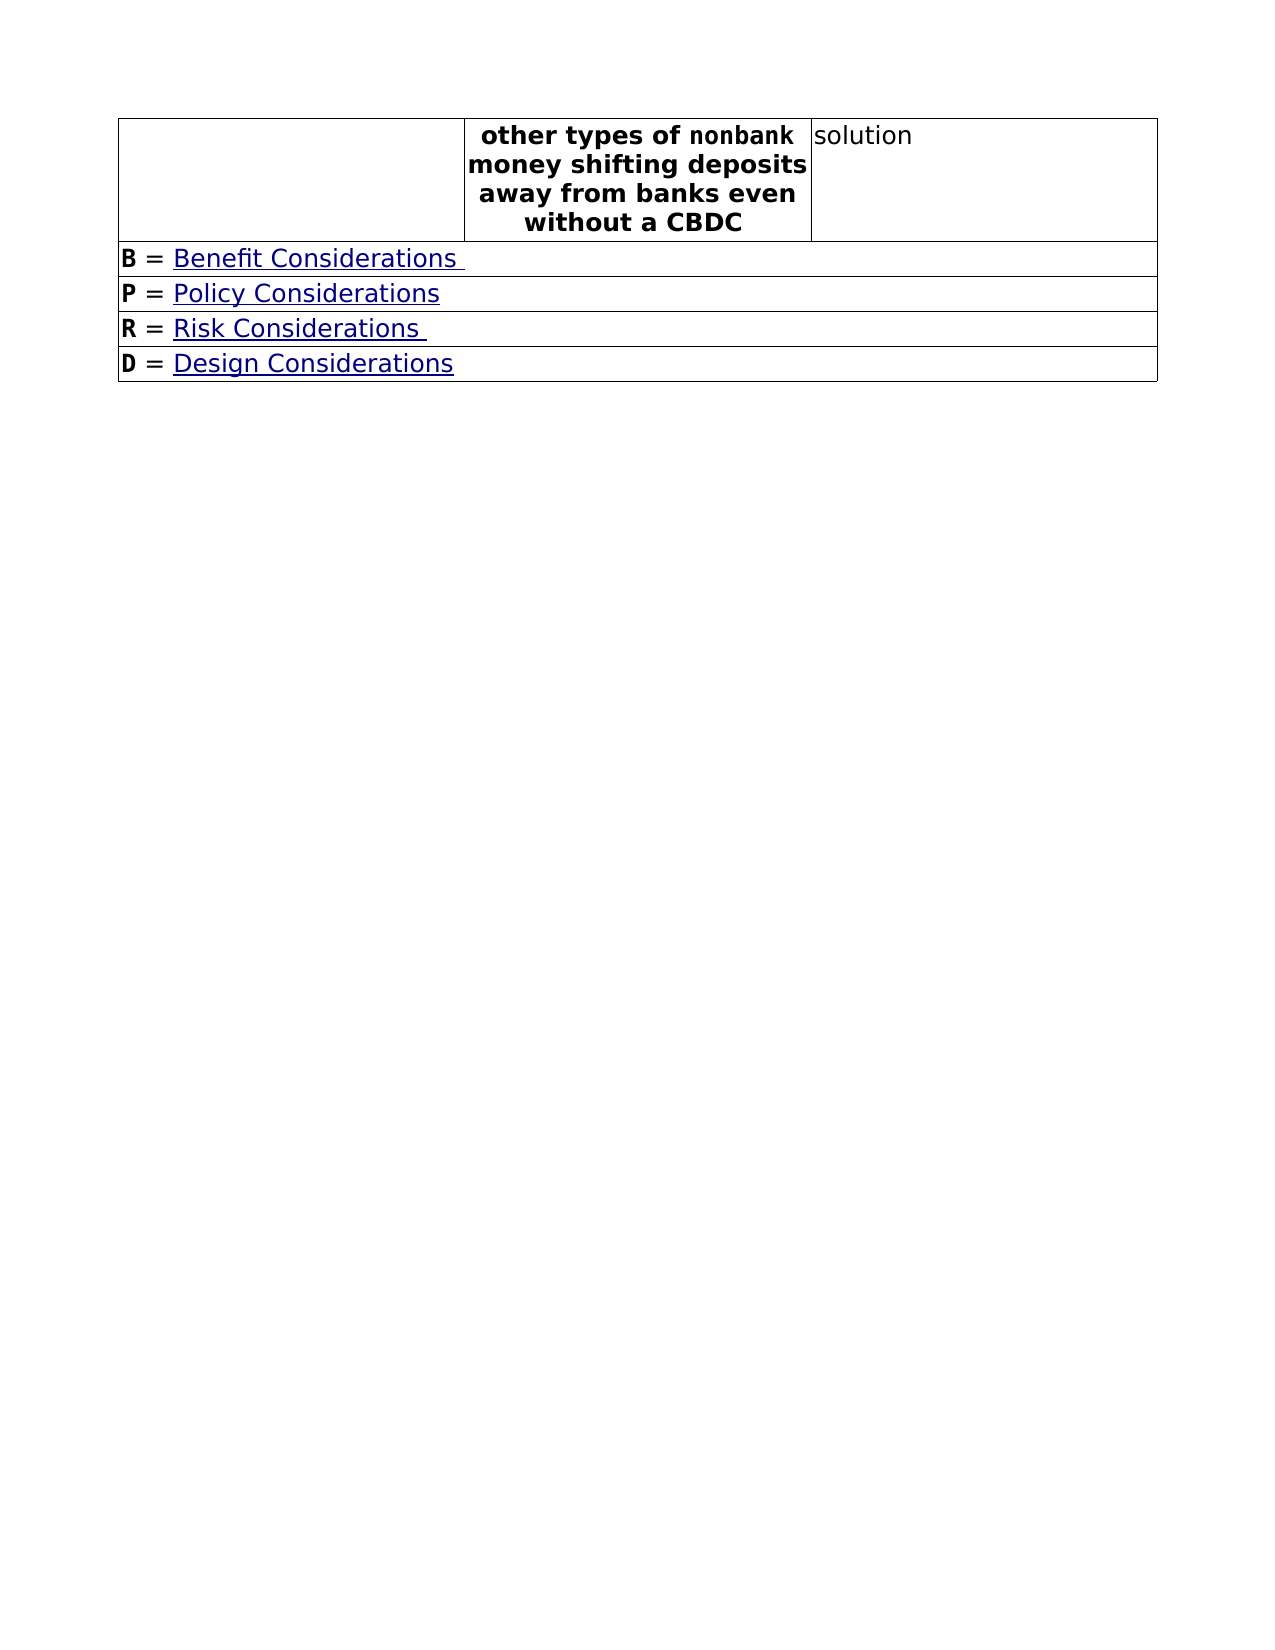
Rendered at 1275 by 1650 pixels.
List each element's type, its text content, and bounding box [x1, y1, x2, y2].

table_cell B = Benefit Considerations [119, 242, 1157, 276]
table_cell R = Risk Considerations [119, 312, 1157, 346]
table_cell [119, 119, 464, 241]
table_cell other types of nonbank money shifting deposits away from banks even without a CBDC [465, 119, 811, 241]
table_cell D = Design Considerations [119, 347, 1157, 381]
table_cell P = Policy Considerations [119, 277, 1157, 311]
table_cell solution [812, 119, 1157, 241]
